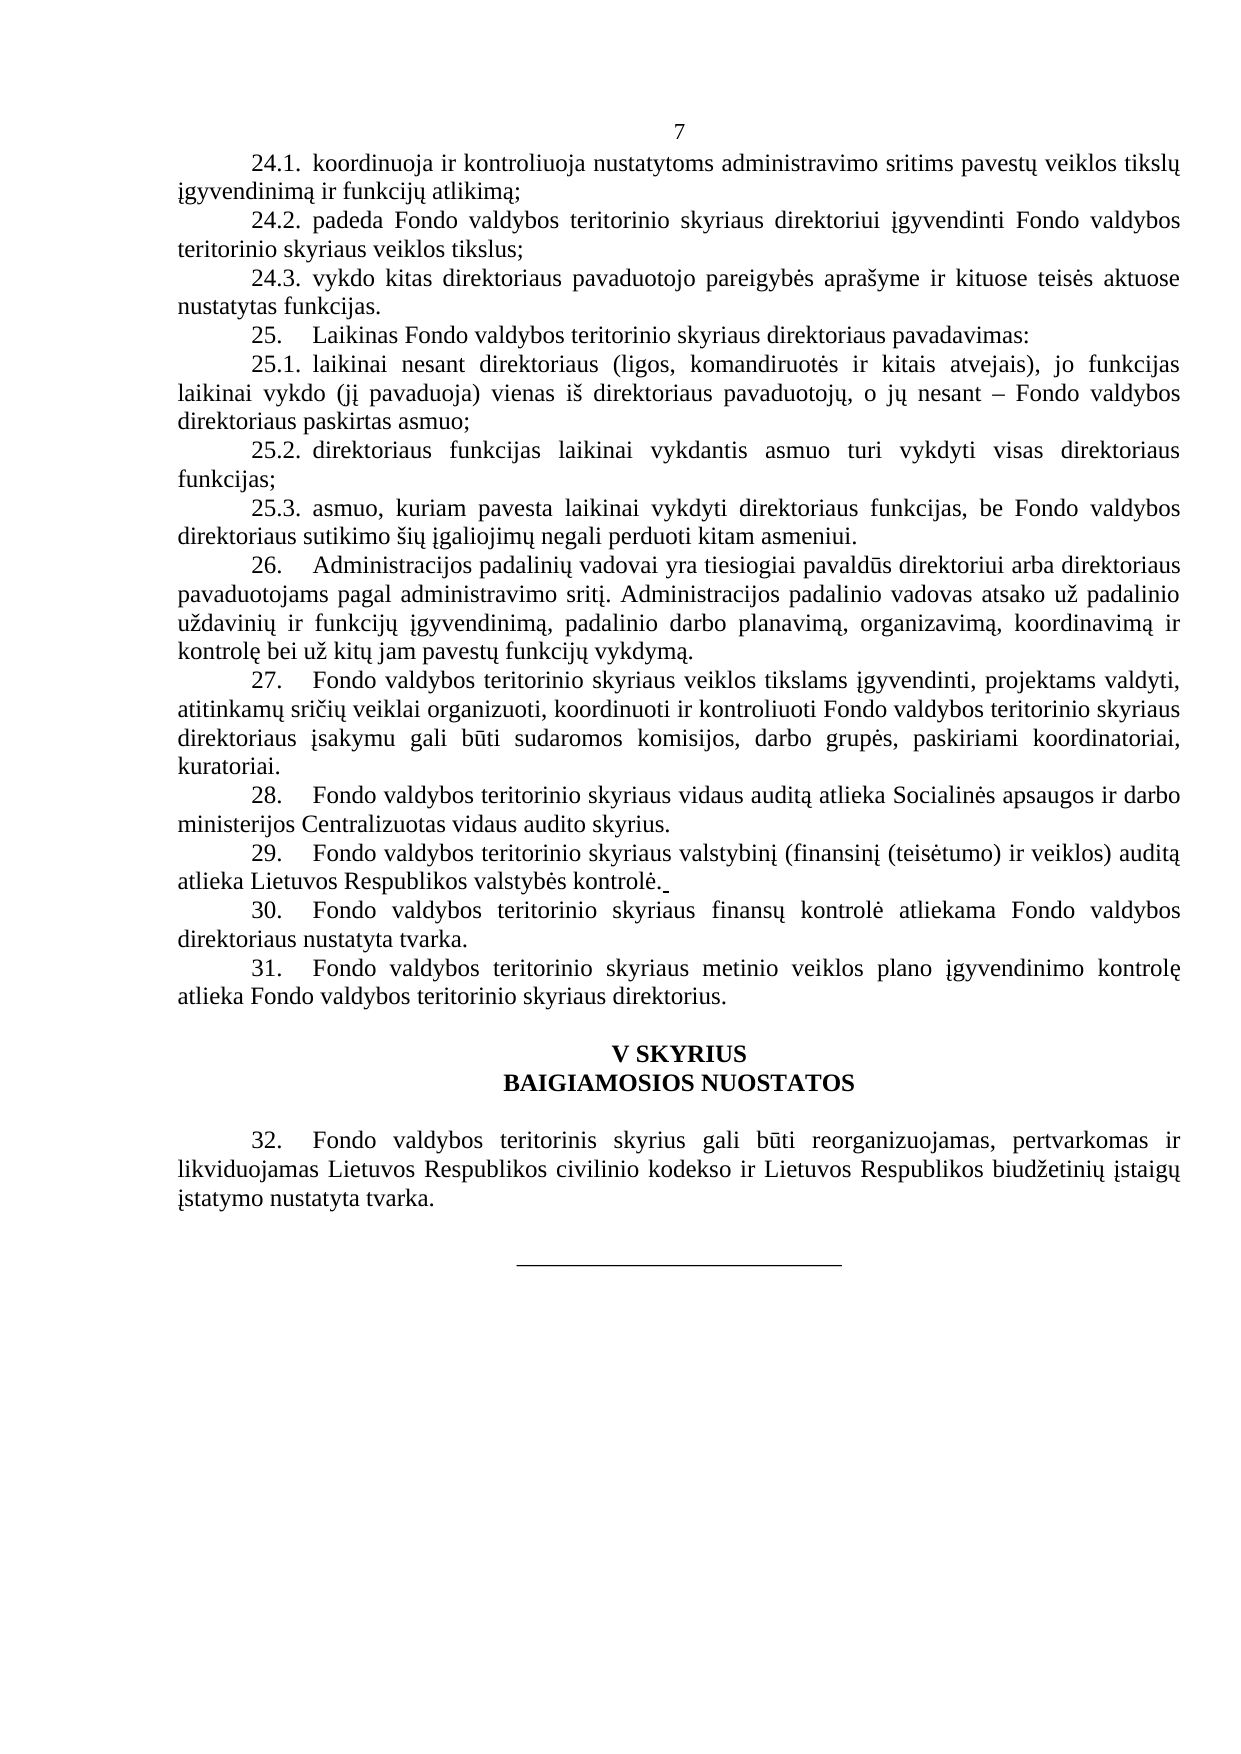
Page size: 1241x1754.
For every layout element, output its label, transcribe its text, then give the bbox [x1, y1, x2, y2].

text 25. Laikinas Fondo valdybos teritorinio skyriaus direktoriaus pavadavimas: [251, 320, 1181, 349]
text 27. Fondo valdybos teritorinio skyriaus veiklos tikslams įgyvendinti, projektams valdyti, atitinkamų sričių veiklai organizuoti, koordinuoti ir kontroliuoti Fondo valdybos teritorinio skyriaus direktoriaus įsakymu gali būti sudaromos komisijos, darbo grupės, paskiriami koordinatoriai, kuratoriai. [177, 665, 1181, 780]
text 24.3. vykdo kitas direktoriaus pavaduotojo pareigybės aprašyme ir kituose teisės aktuose nustatytas funkcijas. [177, 263, 1181, 320]
text __________________________ [177, 1240, 1181, 1269]
text V SKYRIUS [177, 1039, 1181, 1068]
text BAIGIAMOSIOS NUOSTATOS [177, 1068, 1181, 1096]
text 30. Fondo valdybos teritorinio skyriaus finansų kontrolė atliekama Fondo valdybos direktoriaus nustatyta tvarka. [177, 895, 1181, 953]
text 24.1. koordinuoja ir kontroliuoja nustatytoms administravimo sritims pavestų veiklos tikslų įgyvendinimą ir funkcijų atlikimą; [177, 148, 1181, 205]
text 25.3. asmuo, kuriam pavesta laikinai vykdyti direktoriaus funkcijas, be Fondo valdybos direktoriaus sutikimo šių įgaliojimų negali perduoti kitam asmeniui. [177, 493, 1181, 550]
text 29. Fondo valdybos teritorinio skyriaus valstybinį (finansinį (teisėtumo) ir veiklos) auditą atlieka Lietuvos Respublikos valstybės kontrolė. [177, 838, 1181, 895]
text 32. Fondo valdybos teritorinis skyrius gali būti reorganizuojamas, pertvarkomas ir likviduojamas Lietuvos Respublikos civilinio kodekso ir Lietuvos Respublikos biudžetinių įstaigų įstatymo nustatyta tvarka. [177, 1125, 1181, 1211]
text 24.2. padeda Fondo valdybos teritorinio skyriaus direktoriui įgyvendinti Fondo valdybos teritorinio skyriaus veiklos tikslus; [177, 205, 1181, 263]
text 25.1. laikinai nesant direktoriaus (ligos, komandiruotės ir kitais atvejais), jo funkcijas laikinai vykdo (jį pavaduoja) vienas iš direktoriaus pavaduotojų, o jų nesant – Fondo valdybos direktoriaus paskirtas asmuo; [177, 349, 1181, 435]
text 26. Administracijos padalinių vadovai yra tiesiogiai pavaldūs direktoriui arba direktoriaus pavaduotojams pagal administravimo sritį. Administracijos padalinio vadovas atsako už padalinio uždavinių ir funkcijų įgyvendinimą, padalinio darbo planavimą, organizavimą, koordinavimą ir kontrolę bei už kitų jam pavestų funkcijų vykdymą. [177, 550, 1181, 665]
text 25.2. direktoriaus funkcijas laikinai vykdantis asmuo turi vykdyti visas direktoriaus funkcijas; [177, 435, 1181, 493]
text 31. Fondo valdybos teritorinio skyriaus metinio veiklos plano įgyvendinimo kontrolę atlieka Fondo valdybos teritorinio skyriaus direktorius. [177, 953, 1181, 1010]
text 28. Fondo valdybos teritorinio skyriaus vidaus auditą atlieka Socialinės apsaugos ir darbo ministerijos Centralizuotas vidaus audito skyrius. [177, 780, 1181, 838]
